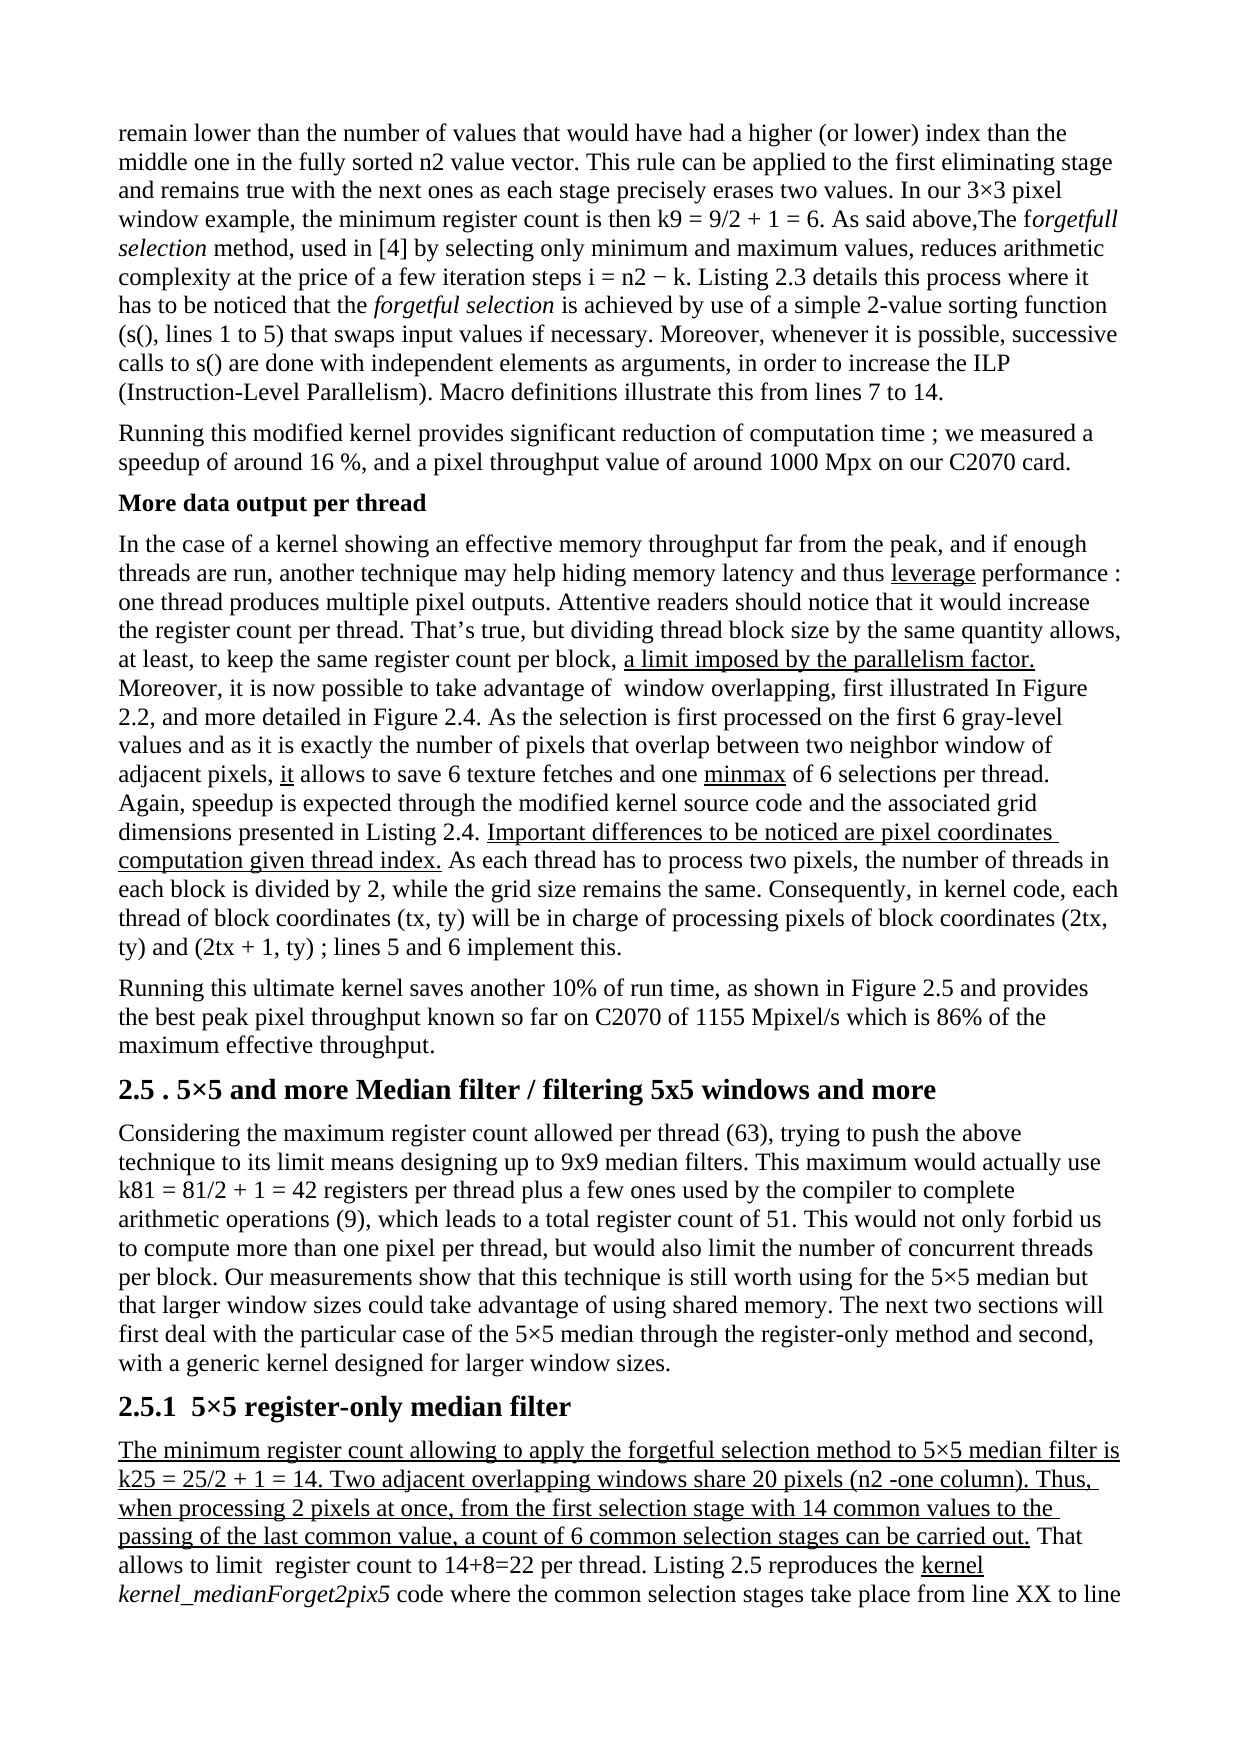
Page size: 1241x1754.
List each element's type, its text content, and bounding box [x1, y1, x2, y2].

text In the case of a kernel showing an effective memory throughput far from the peak, and if enough threads are run, another technique may help hiding memory latency and thus leverage performance : one thread produces multiple pixel outputs. Attentive readers should notice that it would increase the register count per thread. That’s true, but dividing thread block size by the same quantity allows, at least, to keep the same register count per block, a limit imposed by the parallelism factor. Moreover, it is now possible to take advantage of window overlapping, first illustrated In Figure 2.2, and more detailed in Figure 2.4. As the selection is first processed on the first 6 gray-level values and as it is exactly the number of pixels that overlap between two neighbor window of adjacent pixels, it allows to save 6 texture fetches and one minmax of 6 selections per thread. Again, speedup is expected through the modified kernel source code and the associated grid dimensions presented in Listing 2.4. Important differences to be noticed are pixel coordinates computation given thread index. As each thread has to process two pixels, the number of threads in each block is divided by 2, while the grid size remains the same. Consequently, in kernel code, each thread of block coordinates (tx, ty) will be in charge of processing pixels of block coordinates (2tx, ty) and (2tx + 1, ty) ; lines 5 and 6 implement this. [118, 529, 1122, 961]
text Running this ultimate kernel saves another 10% of run time, as shown in Figure 2.5 and provides the best peak pixel throughput known so far on C2070 of 1155 Mpixel/s which is 86% of the maximum effective throughput. [118, 973, 1122, 1059]
text The minimum register count allowing to apply the forgetful selection method to 5×5 median filter is k25 = 25/2 + 1 = 14. Two adjacent overlapping windows share 20 pixels (n2 -one column). Thus, when processing 2 pixels at once, from the first selection stage with 14 common values to the passing of the last common value, a count of 6 common selection stages can be carried out. That allows to limit register count to 14+8=22 per thread. Listing 2.5 reproduces the kernel kernel_medianForget2pix5 code where the common selection stages take place from line XX to line [118, 1435, 1122, 1608]
text 2.5.1 5×5 register-only median filter [118, 1389, 1122, 1423]
text Considering the maximum register count allowed per thread (63), trying to push the above technique to its limit means designing up to 9x9 median filters. This maximum would actually use k81 = 81/2 + 1 = 42 registers per thread plus a few ones used by the compiler to complete arithmetic operations (9), which leads to a total register count of 51. This would not only forbid us to compute more than one pixel per thread, but would also limit the number of concurrent threads per block. Our measurements show that this technique is still worth using for the 5×5 median but that larger window sizes could take advantage of using shared memory. The next two sections will first deal with the particular case of the 5×5 median through the register-only method and second, with a generic kernel designed for larger window sizes. [118, 1118, 1122, 1377]
text remain lower than the number of values that would have had a higher (or lower) index than the middle one in the fully sorted n2 value vector. This rule can be applied to the first eliminating stage and remains true with the next ones as each stage precisely erases two values. In our 3×3 pixel window example, the minimum register count is then k9 = 9/2 + 1 = 6. As said above,The forgetfull selection method, used in [4] by selecting only minimum and maximum values, reduces arithmetic complexity at the price of a few iteration steps i = n2 − k. Listing 2.3 details this process where it has to be noticed that the forgetful selection is achieved by use of a simple 2-value sorting function (s(), lines 1 to 5) that swaps input values if necessary. Moreover, whenever it is possible, successive calls to s() are done with independent elements as arguments, in order to increase the ILP (Instruction-Level Parallelism). Macro definitions illustrate this from lines 7 to 14. [118, 118, 1122, 406]
text 2.5 . 5×5 and more Median filter / filtering 5x5 windows and more [118, 1072, 1122, 1105]
text Running this modified kernel provides significant reduction of computation time ; we measured a speedup of around 16 %, and a pixel throughput value of around 1000 Mpx on our C2070 card. [118, 418, 1122, 476]
text More data output per thread [118, 488, 1122, 517]
